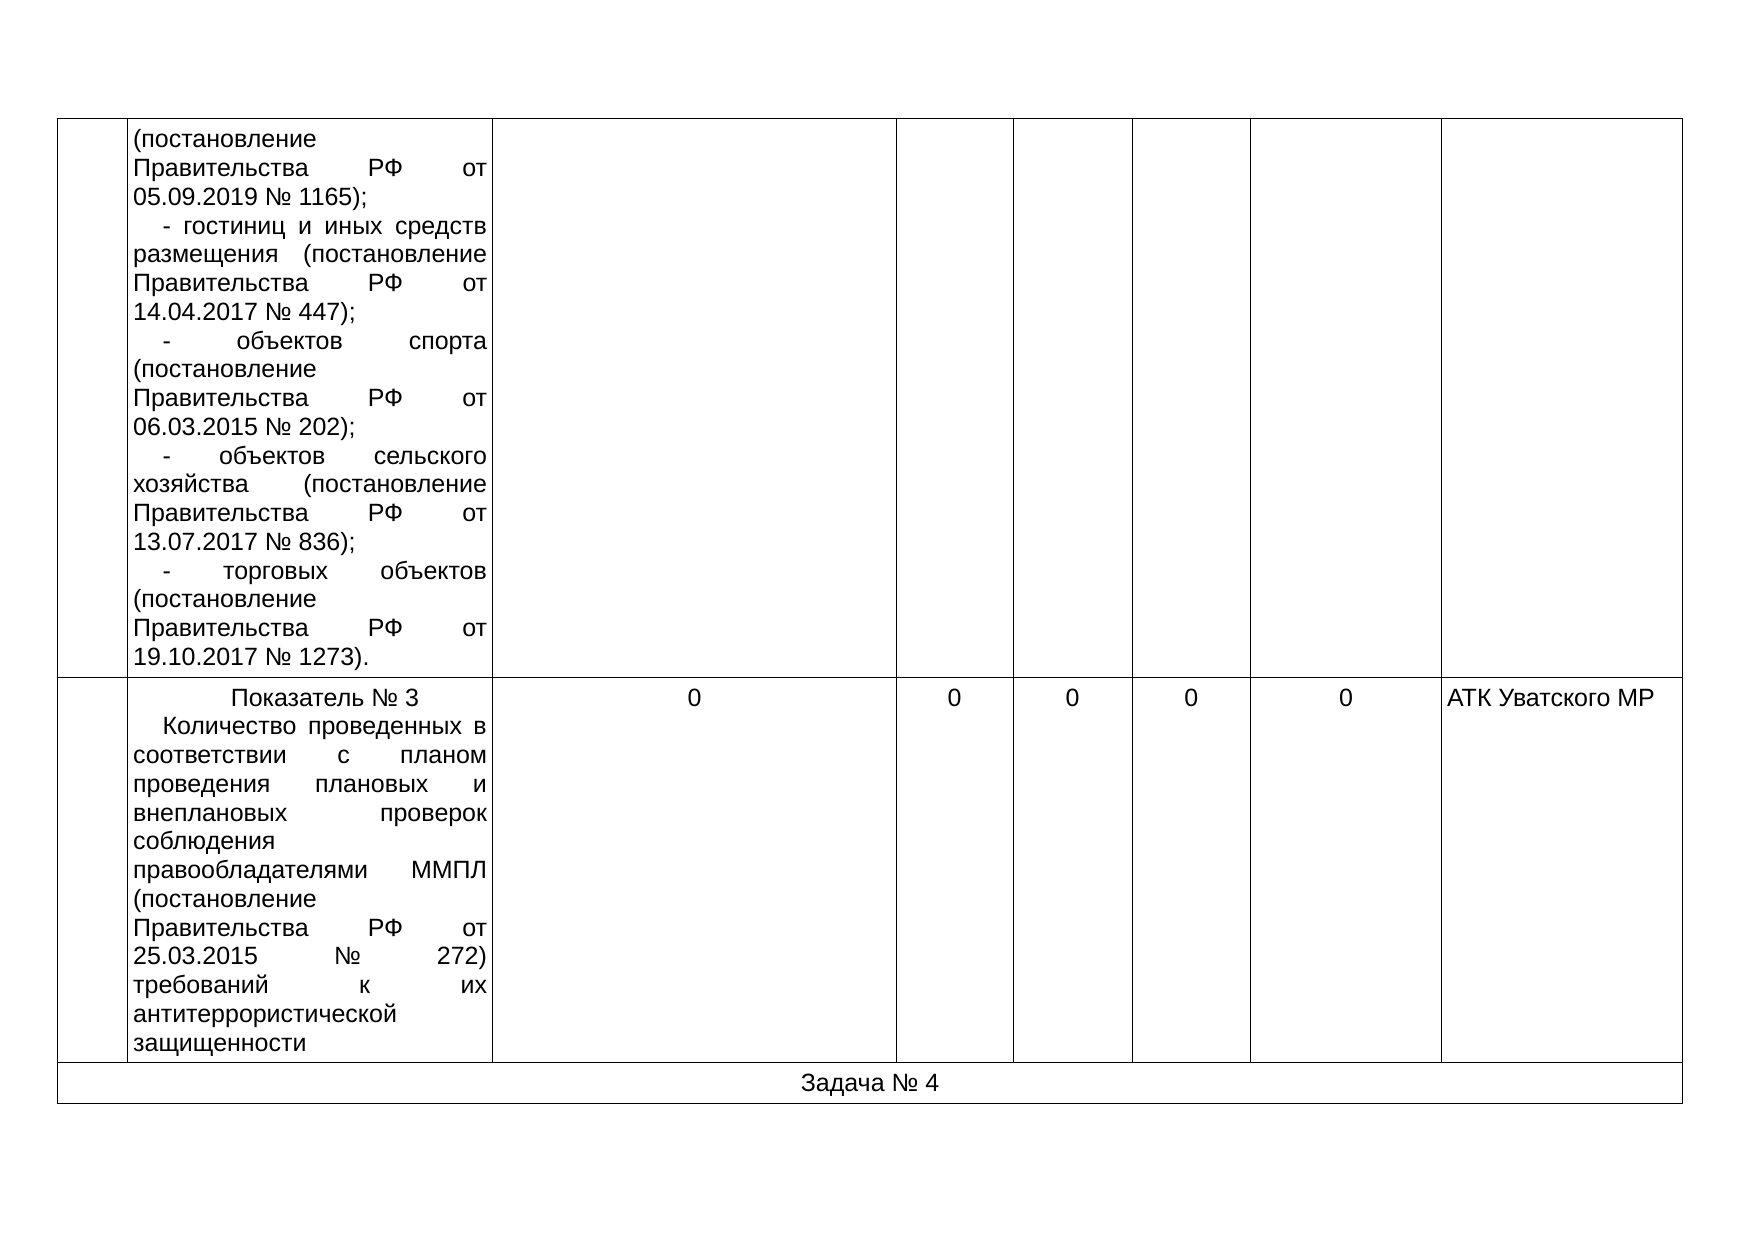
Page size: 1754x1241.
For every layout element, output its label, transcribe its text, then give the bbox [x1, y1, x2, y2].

table_cell [58, 119, 127, 676]
table_cell (постановление Правительства РФ от 05.09.2019 № 1165); - гостиниц и иных средств размещения (постановление Правительства РФ от 14.04.2017 № 447); - объектов спорта (постановление Правительства РФ от 06.03.2015 № 202); - объектов сельского хозяйства (постановление Правительства РФ от 13.07.2017 № 836); - торговых объектов (постановление Правительства РФ от 19.10.2017 № 1273). [128, 119, 492, 676]
table_cell [897, 119, 1013, 676]
table_cell АТК Уватского МР [1442, 678, 1682, 1062]
table_cell Задача № 4 [58, 1063, 1682, 1103]
table_cell 0 [493, 678, 896, 1062]
table_cell [1014, 119, 1132, 676]
table_cell Показатель № 3 Количество проведенных в соответствии с планом проведения плановых и внеплановых проверок соблюдения правообладателями ММПЛ (постановление Правительства РФ от 25.03.2015 № 272) требований к их антитеррористической защищенности [128, 678, 492, 1062]
table_cell [1251, 119, 1441, 676]
table_cell [1133, 119, 1250, 676]
table_cell [58, 678, 127, 1062]
table_cell 0 [1133, 678, 1250, 1062]
table_cell [493, 119, 896, 676]
table_cell [1442, 119, 1682, 676]
table_cell 0 [1251, 678, 1441, 1062]
table_cell 0 [897, 678, 1013, 1062]
table_cell 0 [1014, 678, 1132, 1062]
